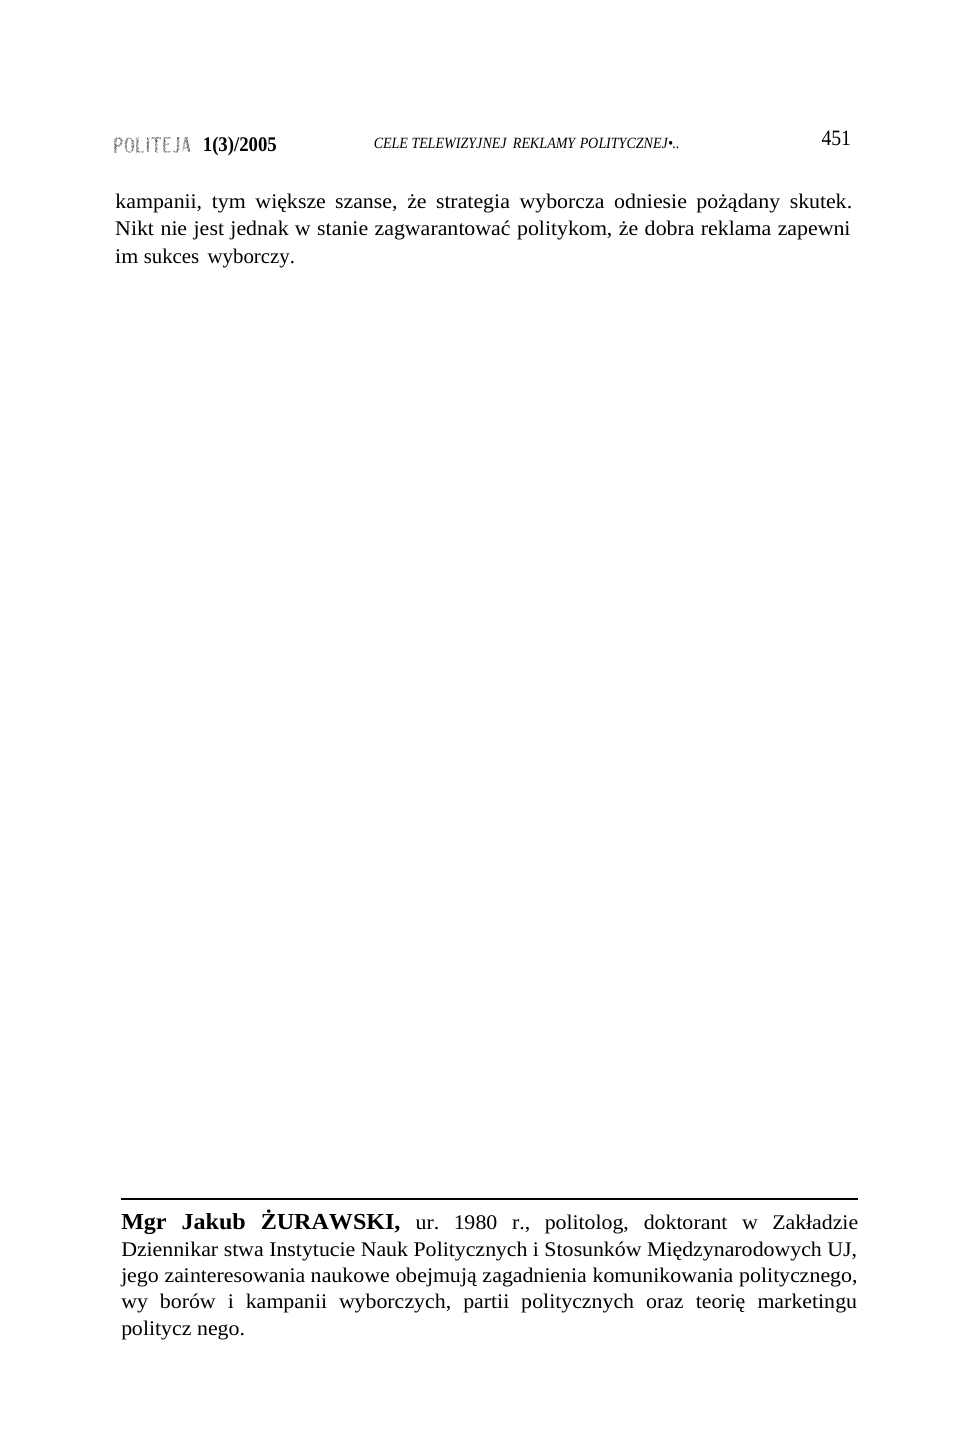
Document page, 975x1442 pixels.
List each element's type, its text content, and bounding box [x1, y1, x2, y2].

text kampanii, tym większe szanse, że strategia wyborcza odniesie pożądany skutek. Nikt nie jest jednak w stanie zagwarantować politykom, że dobra reklama zapewni im sukces wyborczy. [115, 188, 852, 268]
text Mgr Jakub ŻURAWSKI, ur. 1980 r., politolog, doktorant w Zakładzie Dziennikar­ stwa Instytucie Nauk Politycznych i Stosunków Międzynarodowych UJ, jego zainteresowania naukowe obejmują zagadnienia komunikowania politycznego, wy­ borów i kampanii wyborczych, partii politycznych oraz teorię marketingu politycz­ nego. [121, 1200, 858, 1340]
text 1(3)/2005 CELE TELEWIZYJNEJ REKLAMY POLITYCZNEJ•.. 451 [203, 125, 871, 156]
picture [113, 137, 191, 154]
